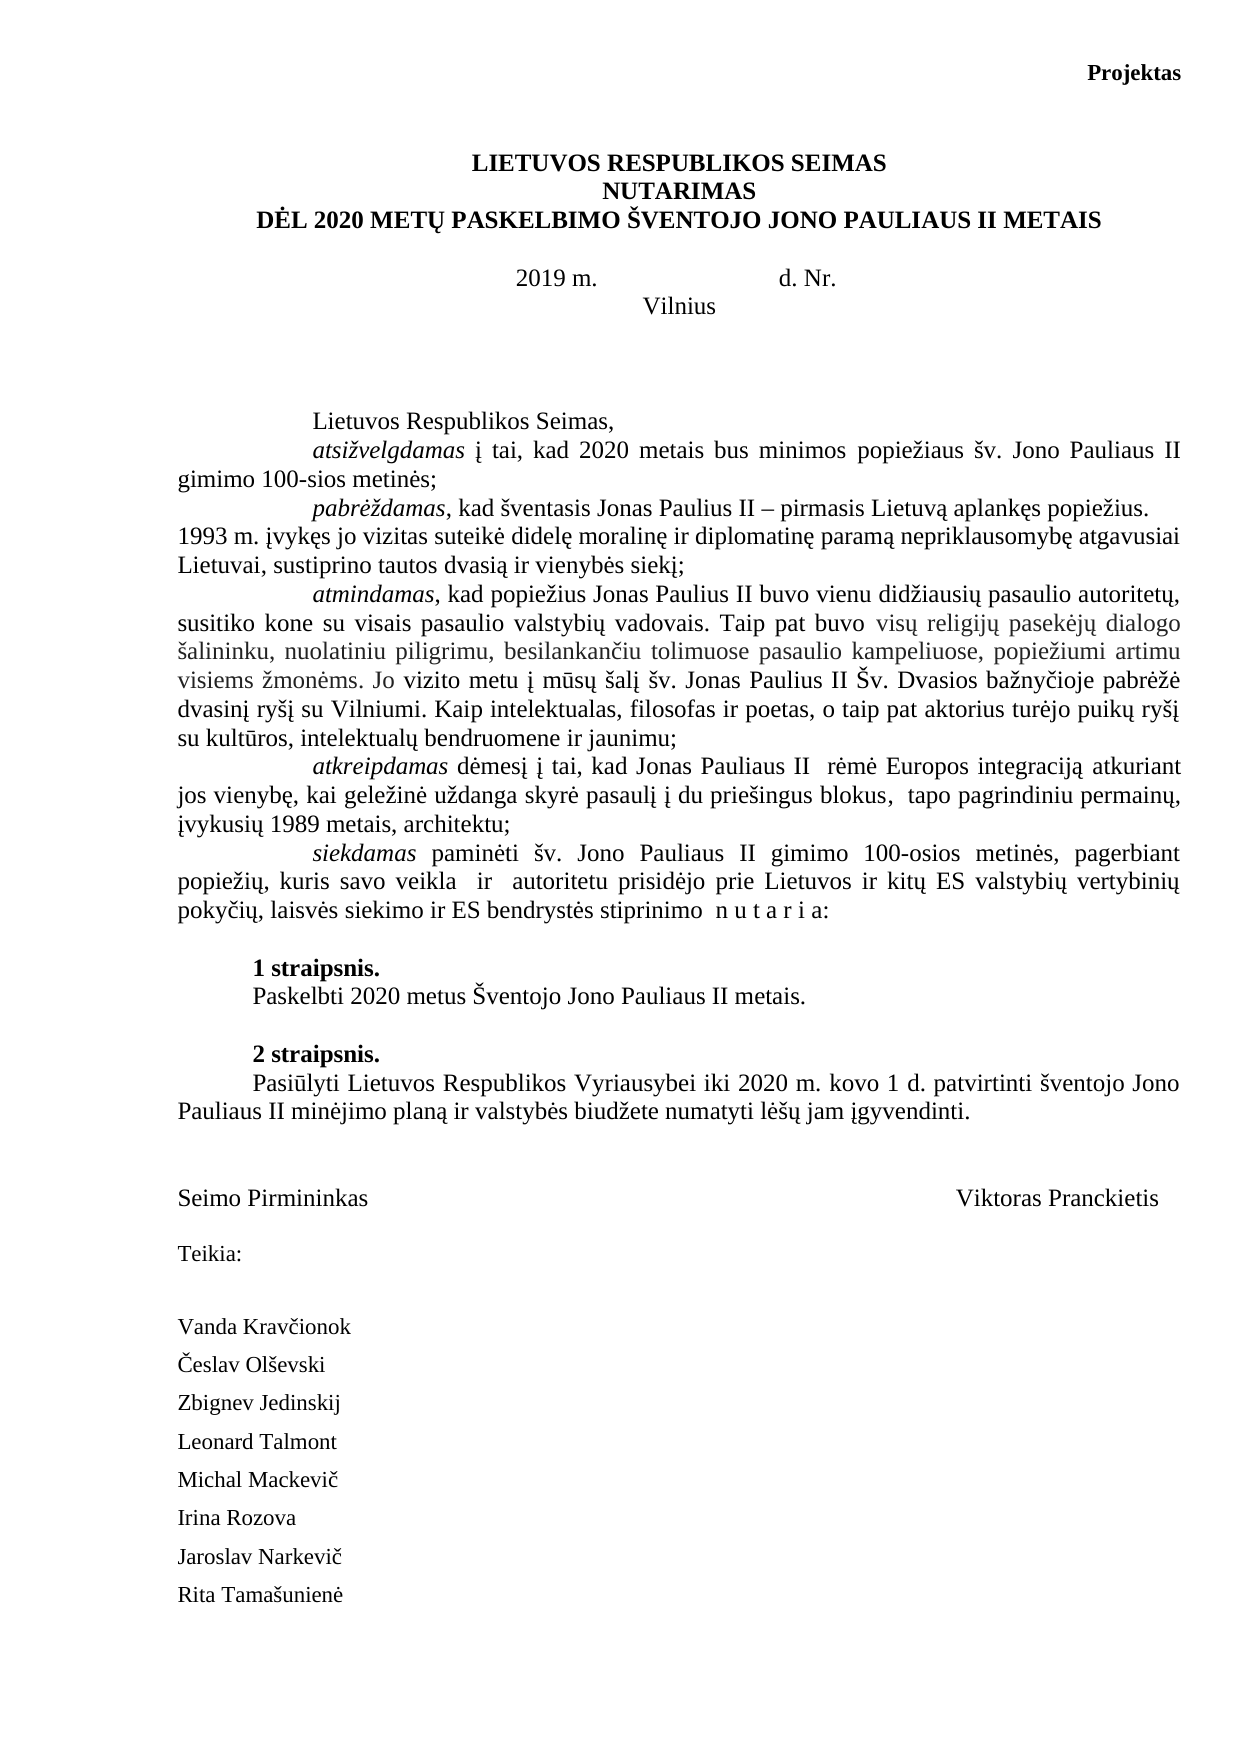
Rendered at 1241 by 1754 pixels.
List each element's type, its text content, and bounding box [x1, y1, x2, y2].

text Michal Mackevič [177, 1466, 1181, 1492]
text Irina Rozova [177, 1504, 1181, 1531]
text Česlav Olševski [177, 1351, 1181, 1377]
text 2 straipsnis. [177, 1039, 1181, 1068]
text Paskelbti 2020 metus Šventojo Jono Pauliaus II metais. [177, 981, 1181, 1010]
text atmindamas, kad popiežius Jonas Paulius II buvo vienu didžiausių pasaulio autoritetų, susitiko kone su visais pasaulio valstybių vadovais. Taip pat buvo visų religijų pasekėjų dialogo šalininku, nuolatiniu piligrimu, besilankančiu tolimuose pasaulio kampeliuose, popiežiumi artimu visiems žmonėms. Jo vizito metu į mūsų šalį šv. Jonas Paulius II Šv. Dvasios bažnyčioje pabrėžė dvasinį ryšį su Vilniumi. Kaip intelektualas, filosofas ir poetas, o taip pat aktorius turėjo puikų ryšį su kultūros, intelektualų bendruomene ir jaunimu; [177, 579, 1181, 751]
text Vilnius [177, 291, 1181, 320]
text Rita Tamašunienė [177, 1581, 1181, 1607]
text 1 straipsnis. [177, 953, 1181, 981]
text Vanda Kravčionok [177, 1313, 1181, 1339]
text pabrėždamas, kad šventasis Jonas Paulius II – pirmasis Lietuvą aplankęs popiežius. 1993 m. įvykęs jo vizitas suteikė didelę moralinę ir diplomatinę paramą nepriklausomybę atgavusiai Lietuvai, sustiprino tautos dvasią ir vienybės siekį; [177, 493, 1181, 579]
text Teikia: [177, 1240, 1181, 1267]
text siekdamas paminėti šv. Jono Pauliaus II gimimo 100-osios metinės, pagerbiant popiežių, kuris savo veikla ir autoritetu prisidėjo prie Lietuvos ir kitų ES valstybių vertybinių pokyčių, laisvės siekimo ir ES bendrystės stiprinimo nutaria: [177, 838, 1181, 924]
text Jaroslav Narkevič [177, 1543, 1181, 1569]
text atkreipdamas dėmesį į tai, kad Jonas Pauliaus II rėmė Europos integraciją atkuriant jos vienybę, kai geležinė uždanga skyrė pasaulį į du priešingus blokus, tapo pagrindiniu permainų, įvykusių 1989 metais, architektu; [177, 751, 1181, 838]
text DĖL 2020 METŲ PASKELBIMO ŠVENTOJO JONO PAULIAUS ii METAIS [177, 205, 1181, 234]
text atsižvelgdamas į tai, kad 2020 metais bus minimos popiežiaus šv. Jono Pauliaus II gimimo 100-sios metinės; [177, 435, 1181, 493]
text 2019 m. d. Nr. [177, 263, 1181, 291]
text Zbignev Jedinskij [177, 1389, 1181, 1416]
text Seimo Pirmininkas Viktoras Pranckietis [177, 1183, 1181, 1211]
text Lietuvos Respublikos Seimas, [177, 406, 1181, 435]
text Pasiūlyti Lietuvos Respublikos Vyriausybei iki 2020 m. kovo 1 d. patvirtinti šventojo Jono Pauliaus II minėjimo planą ir valstybės biudžete numatyti lėšų jam įgyvendinti. [177, 1068, 1181, 1125]
text Leonard Talmont [177, 1428, 1181, 1454]
text LIETUVOS RESPUBLIKOS SEIMAS [177, 148, 1181, 176]
text NUTARIMAS [177, 176, 1181, 205]
